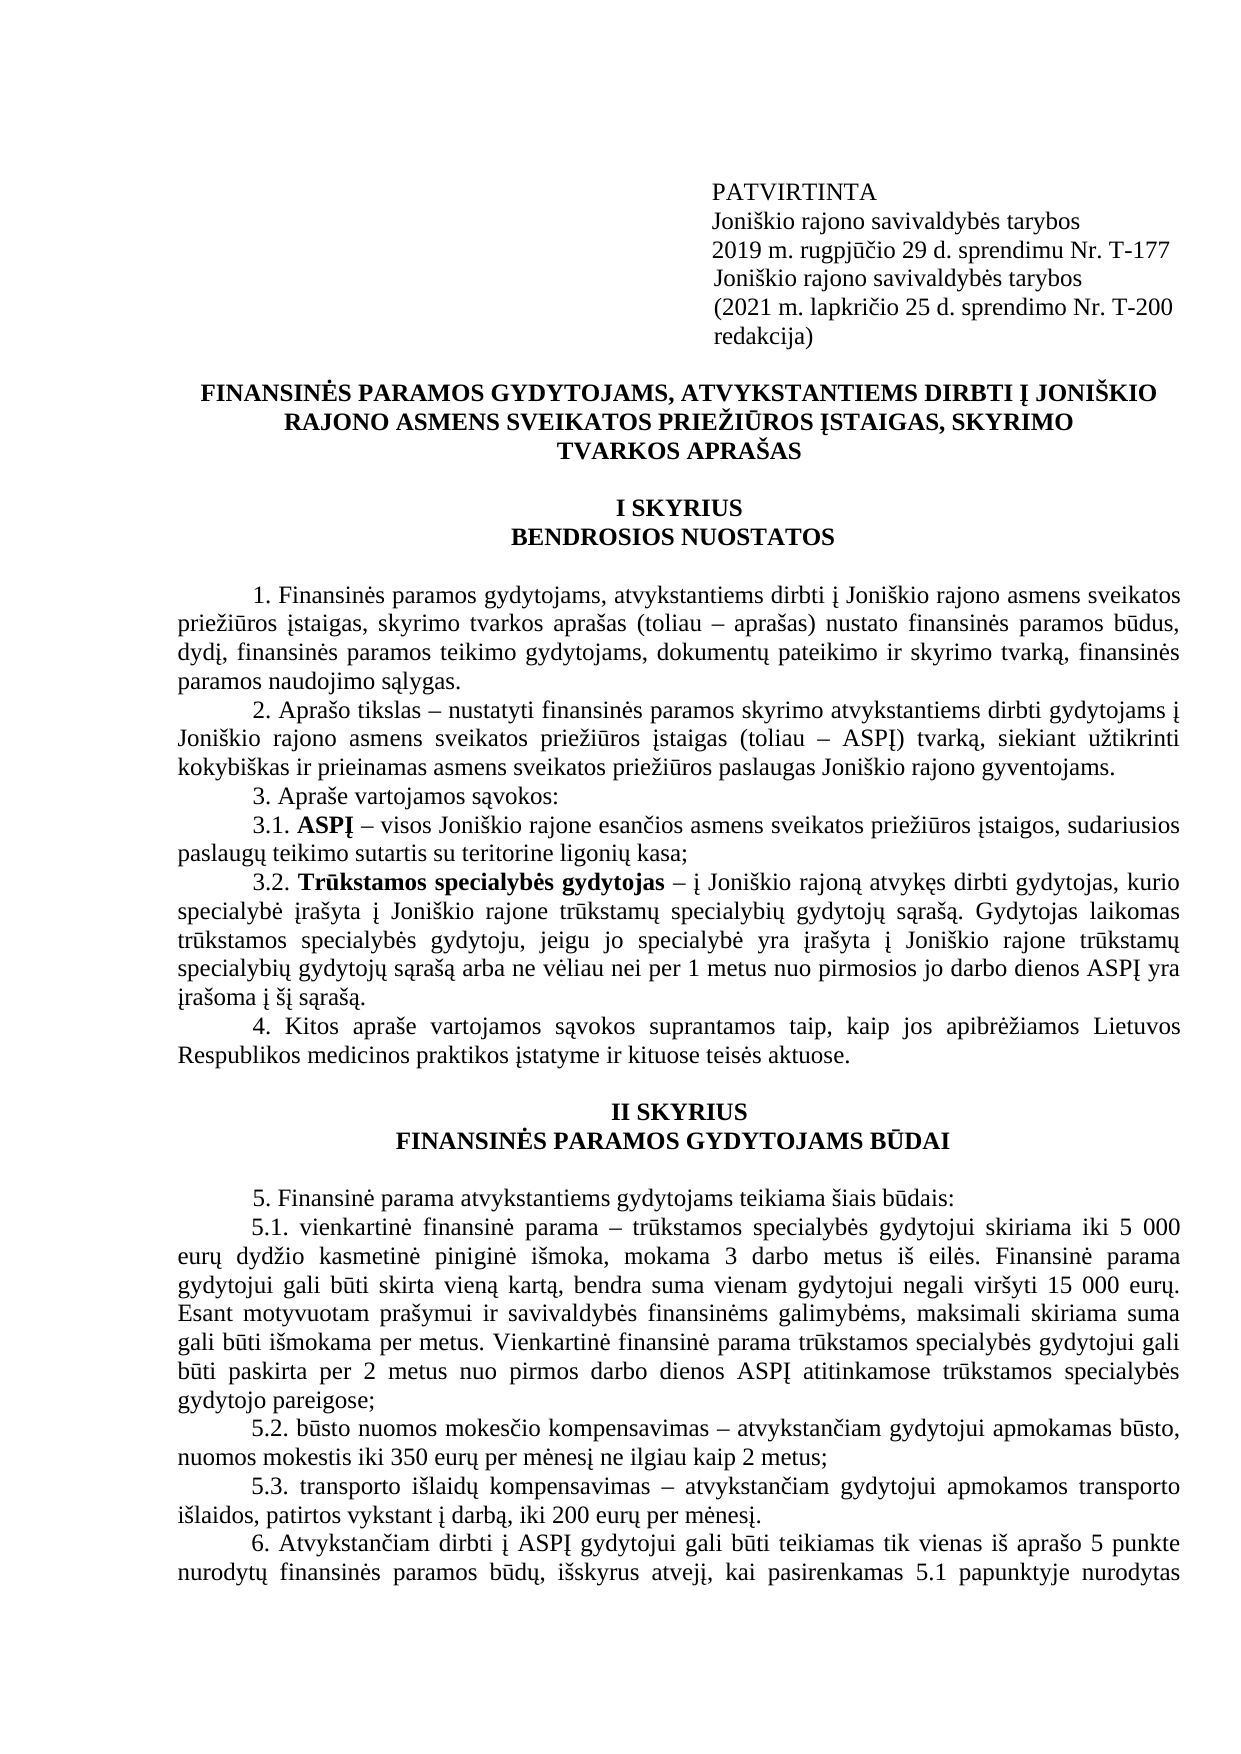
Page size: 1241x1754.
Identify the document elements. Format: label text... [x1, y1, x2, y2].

text 3. Apraše vartojamos sąvokos: [177, 781, 1181, 810]
text 5. Finansinė parama atvykstantiems gydytojams teikiama šiais būdais: [177, 1183, 1181, 1212]
text 2019 m. rugpjūčio 29 d. sprendimu Nr. T-177 [177, 235, 1181, 263]
text 4. Kitos apraše vartojamos sąvokos suprantamos taip, kaip jos apibrėžiamos Lietuvos Respublikos medicinos praktikos įstatyme ir kituose teisės aktuose. [177, 1011, 1181, 1068]
text Joniškio rajono savivaldybės tarybos [177, 206, 1181, 235]
text FINANSINĖS PARAMOS GYDYTOJAMS BŪDAI [177, 1126, 1181, 1155]
text BENDROSIOS NUOSTATOS [177, 522, 1181, 551]
text 3.2. Trūkstamos specialybės gydytojas – į Joniškio rajoną atvykęs dirbti gydytojas, kurio specialybė įrašyta į Joniškio rajone trūkstamų specialybių gydytojų sąrašą. Gydytojas laikomas trūkstamos specialybės gydytoju, jeigu jo specialybė yra įrašyta į Joniškio rajone trūkstamų specialybių gydytojų sąrašą arba ne vėliau nei per 1 metus nuo pirmosios jo darbo dienos ASPĮ yra įrašoma į šį sąrašą. [177, 867, 1181, 1011]
text PATVIRTINTA [177, 177, 1181, 206]
text redakcija) [694, 321, 1181, 350]
text 6. Atvykstančiam dirbti į ASPĮ gydytojui gali būti teikiamas tik vienas iš aprašo 5 punkte nurodytų finansinės paramos būdų, išskyrus atvejį, kai pasirenkamas 5.1 papunktyje nurodytas [177, 1528, 1181, 1586]
text II SKYRIUS [177, 1097, 1181, 1126]
text 5.3. transporto išlaidų kompensavimas – atvykstančiam gydytojui apmokamos transporto išlaidos, patirtos vykstant į darbą, iki 200 eurų per mėnesį. [177, 1471, 1181, 1528]
text TVARKOS APRAŠAS [177, 436, 1181, 465]
text Joniškio rajono savivaldybės tarybos [694, 263, 1181, 292]
text (2021 m. lapkričio 25 d. sprendimo Nr. T-200 [694, 292, 1181, 321]
text 5.2. būsto nuomos mokesčio kompensavimas – atvykstančiam gydytojui apmokamas būsto, nuomos mokestis iki 350 eurų per mėnesį ne ilgiau kaip 2 metus; [177, 1413, 1181, 1471]
text 2. Aprašo tikslas – nustatyti finansinės paramos skyrimo atvykstantiems dirbti gydytojams į Joniškio rajono asmens sveikatos priežiūros įstaigas (toliau – ASPĮ) tvarką, siekiant užtikrinti kokybiškas ir prieinamas asmens sveikatos priežiūros paslaugas Joniškio rajono gyventojams. [177, 695, 1181, 781]
text I SKYRIUS [177, 493, 1181, 522]
text 3.1. ASPĮ – visos Joniškio rajone esančios asmens sveikatos priežiūros įstaigos, sudariusios paslaugų teikimo sutartis su teritorine ligonių kasa; [177, 810, 1181, 867]
text FINANSINĖS PARAMOS GYDYTOJAMS, ATVYKSTANTIEMS DIRBTI Į JONIŠKIO RAJONO ASMENS SVEIKATOS PRIEŽIŪROS ĮSTAIGAS, SKYRIMO [177, 378, 1181, 436]
text 5.1. vienkartinė finansinė parama – trūkstamos specialybės gydytojui skiriama iki 5 000 eurų dydžio kasmetinė piniginė išmoka, mokama 3 darbo metus iš eilės. Finansinė parama gydytojui gali būti skirta vieną kartą, bendra suma vienam gydytojui negali viršyti 15 000 eurų. Esant motyvuotam prašymui ir savivaldybės finansinėms galimybėms, maksimali skiriama suma gali būti išmokama per metus. Vienkartinė finansinė parama trūkstamos specialybės gydytojui gali būti paskirta per 2 metus nuo pirmos darbo dienos ASPĮ atitinkamose trūkstamos specialybės gydytojo pareigose; [177, 1212, 1181, 1413]
text 1. Finansinės paramos gydytojams, atvykstantiems dirbti į Joniškio rajono asmens sveikatos priežiūros įstaigas, skyrimo tvarkos aprašas (toliau – aprašas) nustato finansinės paramos būdus, dydį, finansinės paramos teikimo gydytojams, dokumentų pateikimo ir skyrimo tvarką, finansinės paramos naudojimo sąlygas. [177, 580, 1181, 695]
